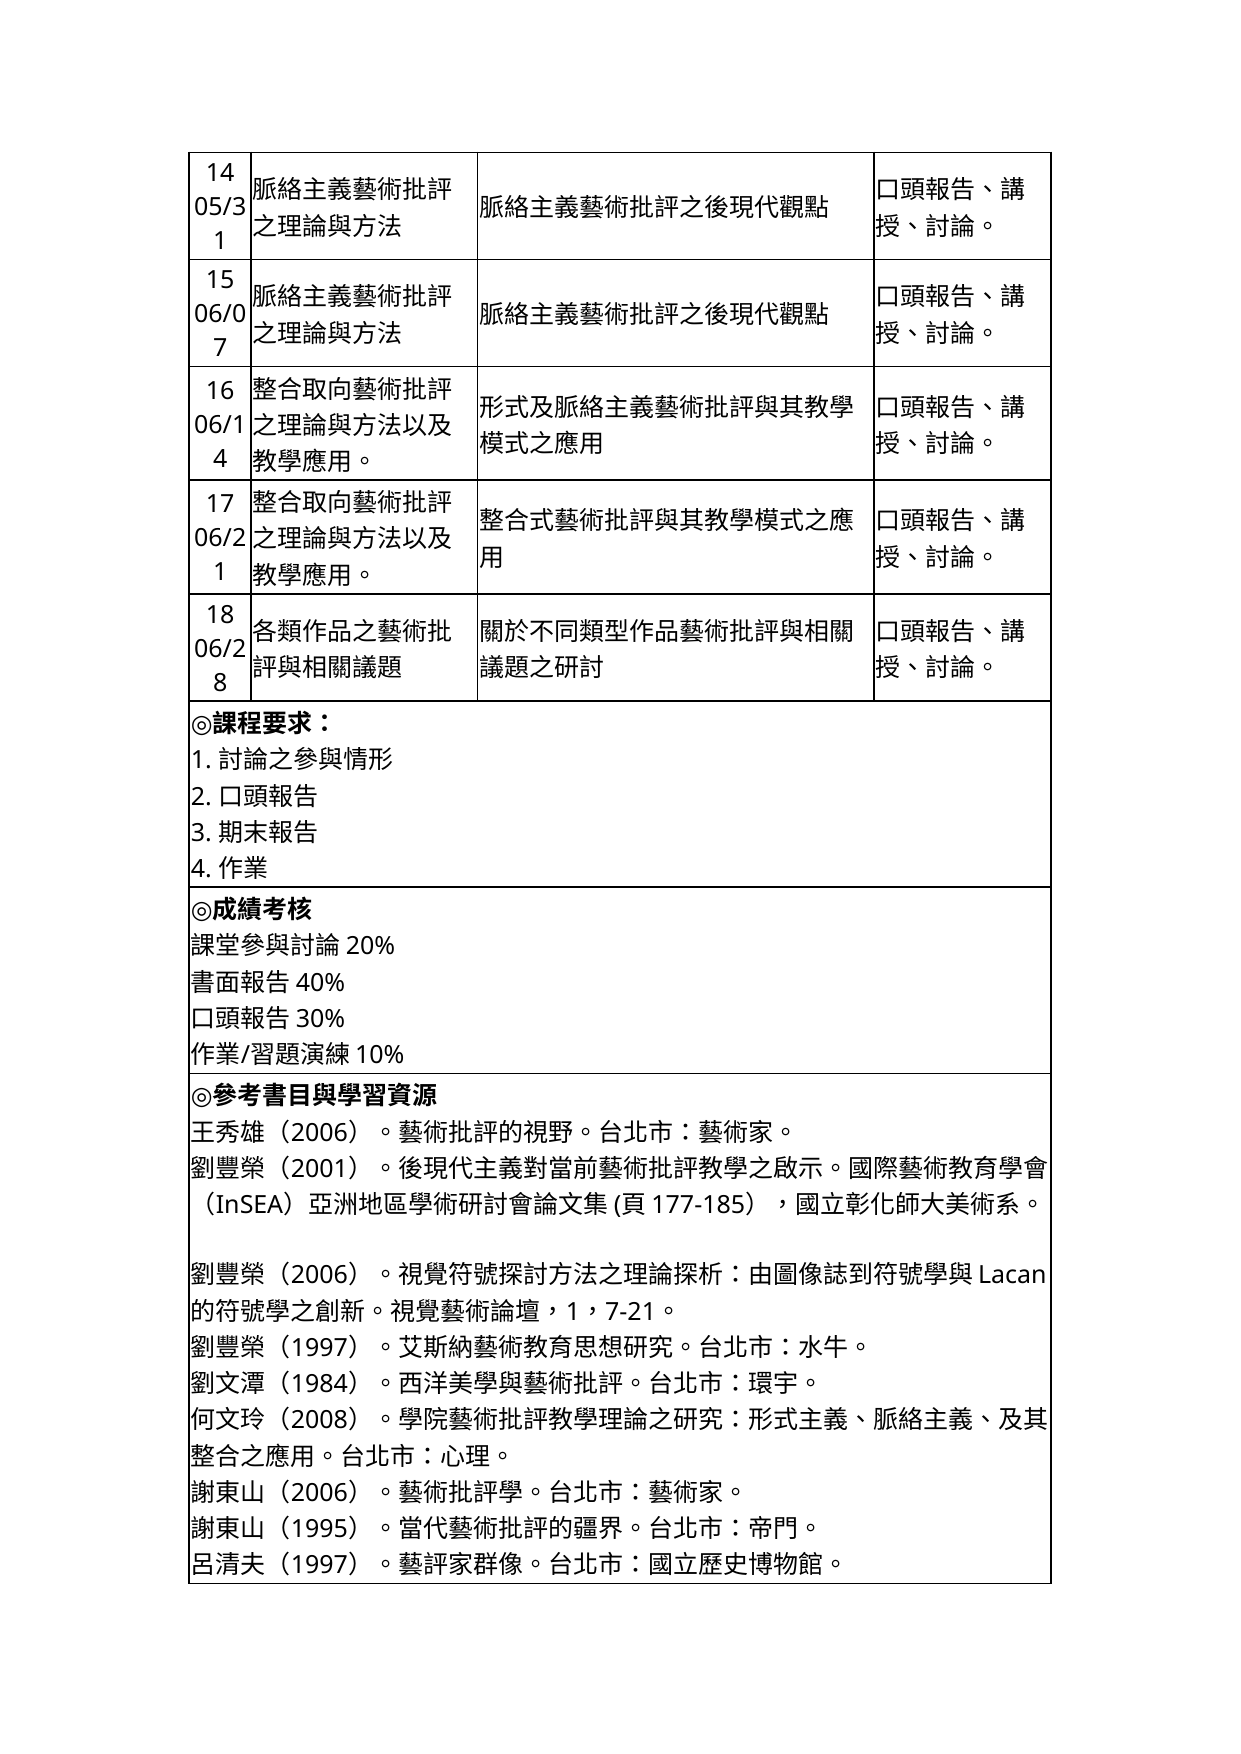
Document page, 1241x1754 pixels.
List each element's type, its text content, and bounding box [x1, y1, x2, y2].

table_cell 17 06/21 [190, 481, 250, 593]
table_cell 脈絡主義藝術批評之後現代觀點 [478, 153, 873, 259]
table_cell 18 06/28 [190, 595, 250, 700]
table_cell 脈絡主義藝術批評之理論與方法 [252, 153, 477, 259]
table_cell 16 06/14 [190, 367, 250, 479]
table_cell 整合式藝術批評與其教學模式之應用 [478, 481, 873, 593]
table_cell 14 05/31 [190, 153, 250, 259]
table_cell 形式及脈絡主義藝術批評與其教學模式之應用 [478, 367, 873, 479]
table_cell ◎成績考核 課堂參與討論20% 書面報告40% 口頭報告30% 作業/習題演練10% [190, 888, 1050, 1072]
table_cell 口頭報告、講授、討論。 [875, 367, 1050, 479]
table_cell 脈絡主義藝術批評之理論與方法 [252, 260, 477, 366]
table_cell 脈絡主義藝術批評之後現代觀點 [478, 260, 873, 366]
table_cell 口頭報告、講授、討論。 [875, 595, 1050, 700]
table_cell 15 06/07 [190, 260, 250, 366]
table_cell 各類作品之藝術批評與相關議題 [252, 595, 477, 700]
table_cell 口頭報告、講授、討論。 [875, 260, 1050, 366]
table_cell ◎課程要求： 1. 討論之參與情形 2. 口頭報告 3. 期末報告 4. 作業 [190, 702, 1050, 886]
table_cell 整合取向藝術批評之理論與方法以及教學應用。 [252, 367, 477, 479]
table_cell 關於不同類型作品藝術批評與相關議題之研討 [478, 595, 873, 700]
table_cell ◎參考書目與學習資源 王秀雄（2006）。藝術批評的視野。台北市：藝術家。 劉豐榮（2001）。後現代主義對當前藝術批評教學之啟示。國際藝術教育學會（InSEA）亞洲地區學術研討會論文集 (頁177-185），國立彰化師大美術系。 劉豐榮（2006）。視覺符號探討方法之理論探析：由圖像誌到符號學與Lacan的符號學之創新。視覺藝術論壇，1，7-21。 劉豐榮（1997）。艾斯納藝術教育思想研究。台北市：水牛。 劉文潭（1984）。西洋美學與藝術批評。台北市：環宇。 何文玲（2008）。學院藝術批評教學理論之研究：形式主義、脈絡主義、及其整合之應用。台北市：心理。 謝東山（2006）。藝術批評學。台北市：藝術家。 謝東山（1995）。當代藝術批評的疆界。台北市：帝門。 呂清夫（1997）。藝評家群像。台北市：國立歷史博物館。 [190, 1074, 1050, 1583]
table_cell 整合取向藝術批評之理論與方法以及教學應用。 [252, 481, 477, 593]
table_cell 口頭報告、講授、討論。 [875, 153, 1050, 259]
table_cell 口頭報告、講授、討論。 [875, 481, 1050, 593]
